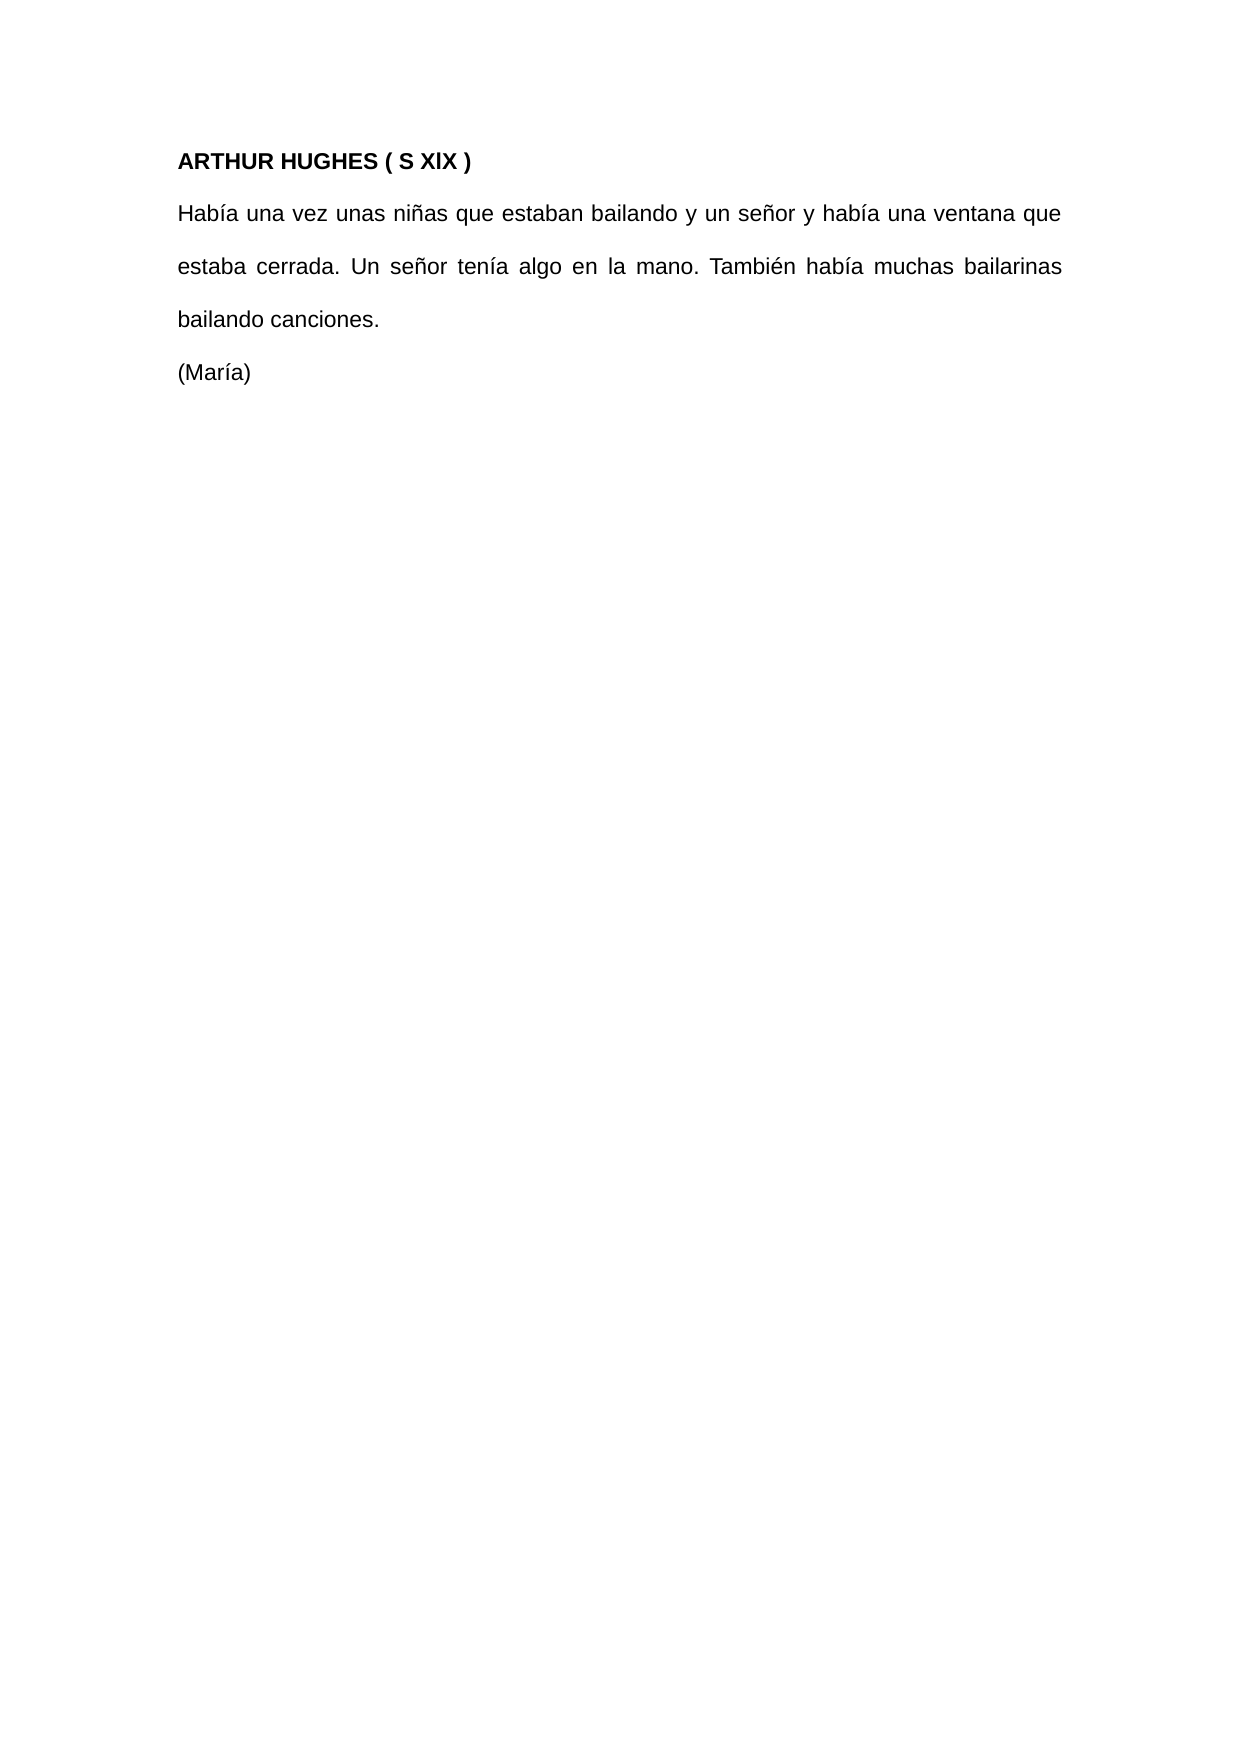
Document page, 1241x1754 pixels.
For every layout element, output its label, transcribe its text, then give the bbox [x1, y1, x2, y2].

text ARTHUR HUGHES ( S XlX ) [177, 148, 1063, 174]
text (María) [177, 358, 1063, 385]
text Había una vez unas niñas que estaban bailando y un señor y había una ventana que estaba cerrada. Un señor tenía algo en la mano. También había muchas bailarinas bailando canciones. [177, 200, 1063, 332]
